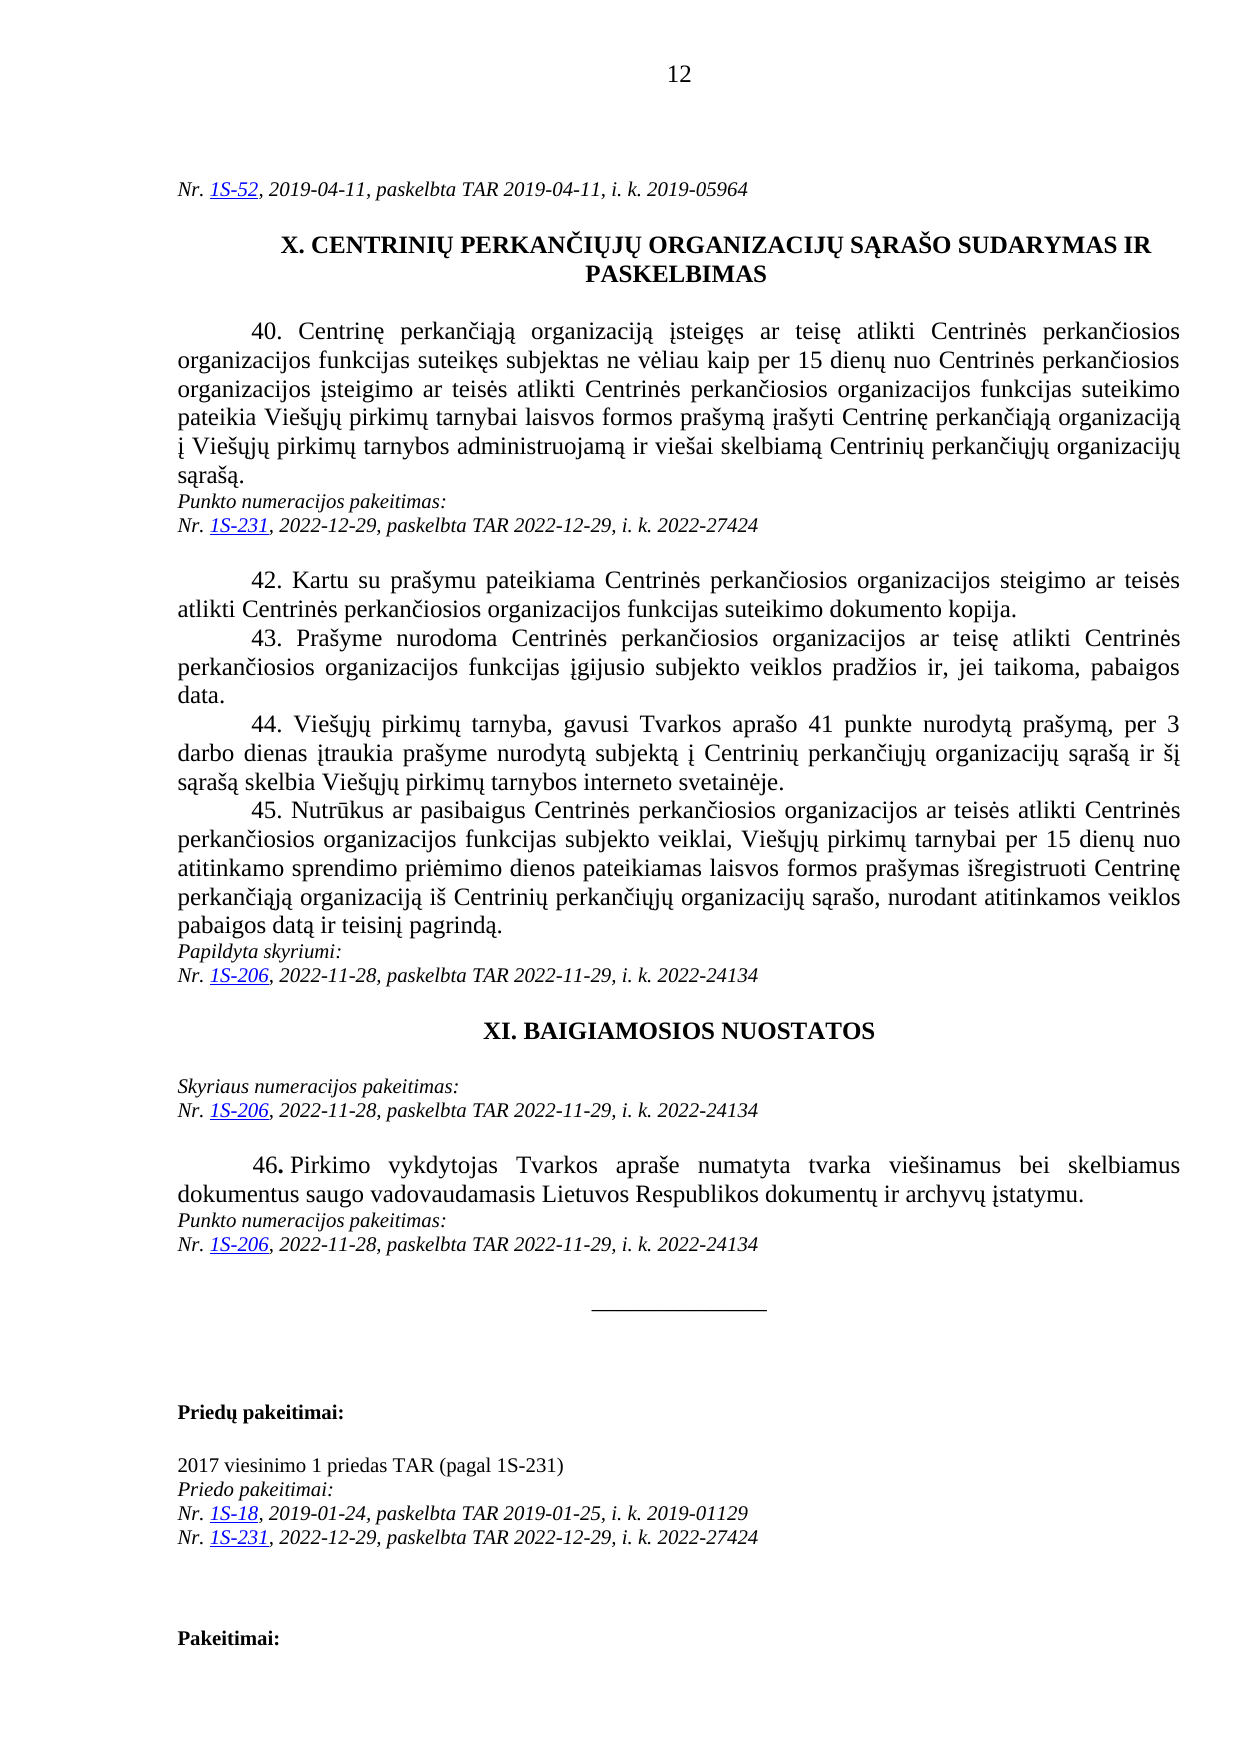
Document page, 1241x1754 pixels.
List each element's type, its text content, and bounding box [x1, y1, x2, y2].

text X. CENTRINIŲ PERKANČIŲJŲ ORGANIZACIJŲ SĄRAŠO SUDARYMAS IR PASKELBIMAS [177, 230, 1181, 287]
text Punkto numeracijos pakeitimas: [177, 489, 1181, 513]
text 43. Prašyme nurodoma Centrinės perkančiosios organizacijos ar teisę atlikti Centrinės perkančiosios organizacijos funkcijas įgijusio subjekto veiklos pradžios ir, jei taikoma, pabaigos data. [177, 623, 1181, 709]
text Nr. 1S-206, 2022-11-28, paskelbta TAR 2022-11-29, i. k. 2022-24134 [177, 1232, 1181, 1256]
text Punkto numeracijos pakeitimas: [177, 1208, 1181, 1232]
text ______________ [177, 1285, 1181, 1314]
text Papildyta skyriumi: [177, 939, 1181, 963]
text Nr. 1S-52, 2019-04-11, paskelbta TAR 2019-04-11, i. k. 2019-05964 [177, 177, 1181, 201]
text Skyriaus numeracijos pakeitimas: [177, 1074, 1181, 1098]
text 2017 viesinimo 1 priedas TAR (pagal 1S-231) [177, 1453, 1181, 1477]
text Priedo pakeitimai: [177, 1477, 1181, 1501]
text Pakeitimai: [177, 1626, 1181, 1650]
text 42. Kartu su prašymu pateikiama Centrinės perkančiosios organizacijos steigimo ar teisės atlikti Centrinės perkančiosios organizacijos funkcijas suteikimo dokumento kopija. [177, 566, 1181, 623]
text Nr. 1S-206, 2022-11-28, paskelbta TAR 2022-11-29, i. k. 2022-24134 [177, 963, 1181, 987]
text XI. BAIGIAMOSIOS NUOSTATOS [177, 1016, 1181, 1045]
text 44. Viešųjų pirkimų tarnyba, gavusi Tvarkos aprašo 41 punkte nurodytą prašymą, per 3 darbo dienas įtraukia prašyme nurodytą subjektą į Centrinių perkančiųjų organizacijų sąrašą ir šį sąrašą skelbia Viešųjų pirkimų tarnybos interneto svetainėje. [177, 709, 1181, 796]
text Nr. 1S-231, 2022-12-29, paskelbta TAR 2022-12-29, i. k. 2022-27424 [177, 513, 1181, 537]
text 45. Nutrūkus ar pasibaigus Centrinės perkančiosios organizacijos ar teisės atlikti Centrinės perkančiosios organizacijos funkcijas subjekto veiklai, Viešųjų pirkimų tarnybai per 15 dienų nuo atitinkamo sprendimo priėmimo dienos pateikiamas laisvos formos prašymas išregistruoti Centrinę perkančiąją organizaciją iš Centrinių perkančiųjų organizacijų sąrašo, nurodant atitinkamos veiklos pabaigos datą ir teisinį pagrindą. [177, 796, 1181, 939]
text 46. Pirkimo vykdytojas Tvarkos apraše numatyta tvarka viešinamus bei skelbiamus dokumentus saugo vadovaudamasis Lietuvos Respublikos dokumentų ir archyvų įstatymu. [177, 1151, 1181, 1208]
text Priedų pakeitimai: [177, 1400, 1181, 1424]
text Nr. 1S-18, 2019-01-24, paskelbta TAR 2019-01-25, i. k. 2019-01129 [177, 1501, 1181, 1525]
text Nr. 1S-206, 2022-11-28, paskelbta TAR 2022-11-29, i. k. 2022-24134 [177, 1098, 1181, 1122]
text 40. Centrinę perkančiąją organizaciją įsteigęs ar teisę atlikti Centrinės perkančiosios organizacijos funkcijas suteikęs subjektas ne vėliau kaip per 15 dienų nuo Centrinės perkančiosios organizacijos įsteigimo ar teisės atlikti Centrinės perkančiosios organizacijos funkcijas suteikimo pateikia Viešųjų pirkimų tarnybai laisvos formos prašymą įrašyti Centrinę perkančiąją organizaciją į Viešųjų pirkimų tarnybos administruojamą ir viešai skelbiamą Centrinių perkančiųjų organizacijų sąrašą. [177, 316, 1181, 489]
text Nr. 1S-231, 2022-12-29, paskelbta TAR 2022-12-29, i. k. 2022-27424 [177, 1525, 1181, 1549]
